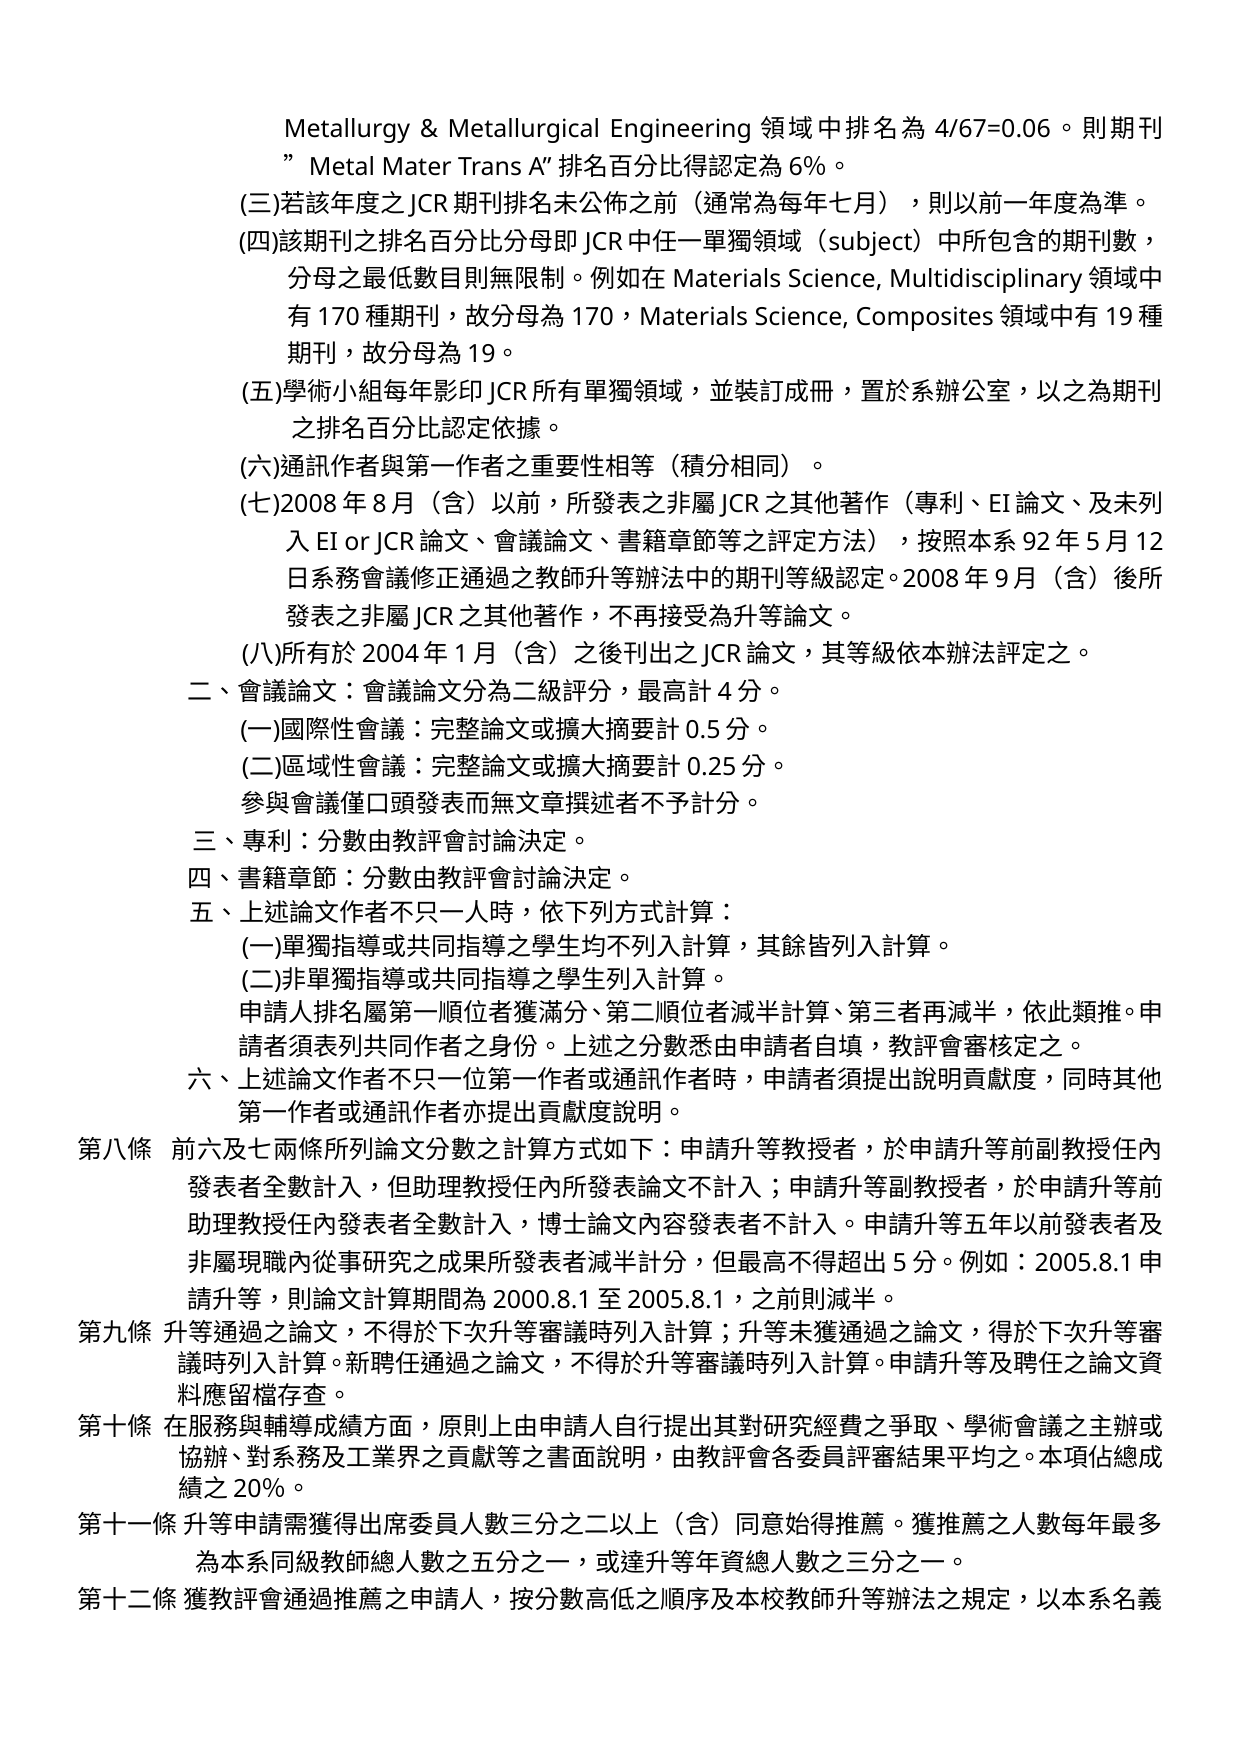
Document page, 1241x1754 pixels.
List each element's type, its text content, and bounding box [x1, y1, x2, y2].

text (一)國際性會議：完整論文或擴大摘要計0.5分。 [136, 708, 1163, 746]
text (五)學術小組每年影印JCR所有單獨領域，並裝訂成冊，置於系辦公室，以之為期刊之排名百分比認定依據。 [242, 371, 1163, 446]
text (七)2008年8月（含）以前，所發表之非屬JCR之其他著作（專利、EI論文、及未列入EI or JCR論文、會議論文、書籍章節等之評定方法），按照本系92年5月12日系務會議修正通過之教師升等辦法中的期刊等級認定。2008年9月（含）後所發表之非屬JCR之其他著作，不再接受為升等論文。 [240, 483, 1163, 633]
text (八)所有於2004年1月（含）之後刊出之JCR論文，其等級依本辦法評定之。 [242, 633, 1163, 671]
text 第十二條 獲教評會通過推薦之申請人，按分數高低之順序及本校教師升等辦法之規定，以本系名義 [77, 1579, 1163, 1617]
text (一)單獨指導或共同指導之學生均不列入計算，其餘皆列入計算。 [242, 929, 1163, 962]
text (四)該期刊之排名百分比分母即JCR中任一單獨領域（subject）中所包含的期刊數，分母之最低數目則無限制。例如在Materials Science, Multidisciplinary領域中有170種期刊，故分母為170，Materials Science, Composites領域中有19種期刊，故分母為19。 [239, 221, 1163, 371]
text 五、上述論文作者不只一人時，依下列方式計算： [126, 896, 1163, 929]
text 第九條 升等通過之論文，不得於下次升等審議時列入計算；升等未獲通過之論文，得於下次升等審議時列入計算。新聘任通過之論文，不得於升等審議時列入計算。申請升等及聘任之論文資料應留檔存查。 [77, 1317, 1163, 1410]
text 二、會議論文：會議論文分為二級評分，最高計4分。 [141, 671, 1163, 708]
text 四、書籍章節：分數由教評會討論決定。 [91, 858, 1163, 896]
text (二)區域性會議：完整論文或擴大摘要計0.25分。 [136, 746, 1163, 783]
text 第八條 前六及七兩條所列論文分數之計算方式如下：申請升等教授者，於申請升等前副教授任內發表者全數計入，但助理教授任內所發表論文不計入；申請升等副教授者，於申請升等前助理教授任內發表者全數計入，博士論文內容發表者不計入。申請升等五年以前發表者及非屬現職內從事研究之成果所發表者減半計分，但最高不得超出5分。例如：2005.8.1申請升等，則論文計算期間為2000.8.1至2005.8.1，之前則減半。 [77, 1129, 1163, 1317]
text (六)通訊作者與第一作者之重要性相等（積分相同）。 [154, 446, 1163, 483]
text 參與會議僅口頭發表而無文章撰述者不予計分。 [91, 783, 1163, 821]
text 第十一條 升等申請需獲得出席委員人數三分之二以上（含）同意始得推薦。獲推薦之人數每年最多為本系同級教師總人數之五分之一，或達升等年資總人數之三分之一。 [77, 1504, 1163, 1579]
text 六、上述論文作者不只一位第一作者或通訊作者時，申請者須提出說明貢獻度，同時其他第一作者或通訊作者亦提出貢獻度說明。 [187, 1062, 1163, 1129]
text 三、專利：分數由教評會討論決定。 [91, 821, 1163, 858]
text 第十條 在服務與輔導成績方面，原則上由申請人自行提出其對研究經費之爭取、學術會議之主辦或協辦、對系務及工業界之貢獻等之書面說明，由教評會各委員評審結果平均之。本項佔總成績之20％。 [77, 1410, 1163, 1504]
text (三)若該年度之JCR期刊排名未公佈之前（通常為每年七月），則以前一年度為準。 [240, 183, 1163, 221]
text (二)非單獨指導或共同指導之學生列入計算。 [101, 962, 1163, 996]
text (二)由該年度JCR任一單獨領域（subject）中之百分比，認定為該期刊之排名百分比。例如：2001年版JCR為170種領域，期刊 “Metal Mater Trans A” 在領域Materials Science, Multidisciplinary領域中排名為31/170=0.18。在領域Metallurgy & Metallurgical Engineering領域中排名為4/67=0.06。則期刊”Metal Mater Trans A” 排名百分比得認定為6％。 [237, 108, 1163, 183]
text 申請人排名屬第一順位者獲滿分、第二順位者減半計算、第三者再減半，依此類推。申請者須表列共同作者之身份。上述之分數悉由申請者自填，教評會審核定之。 [238, 996, 1163, 1062]
